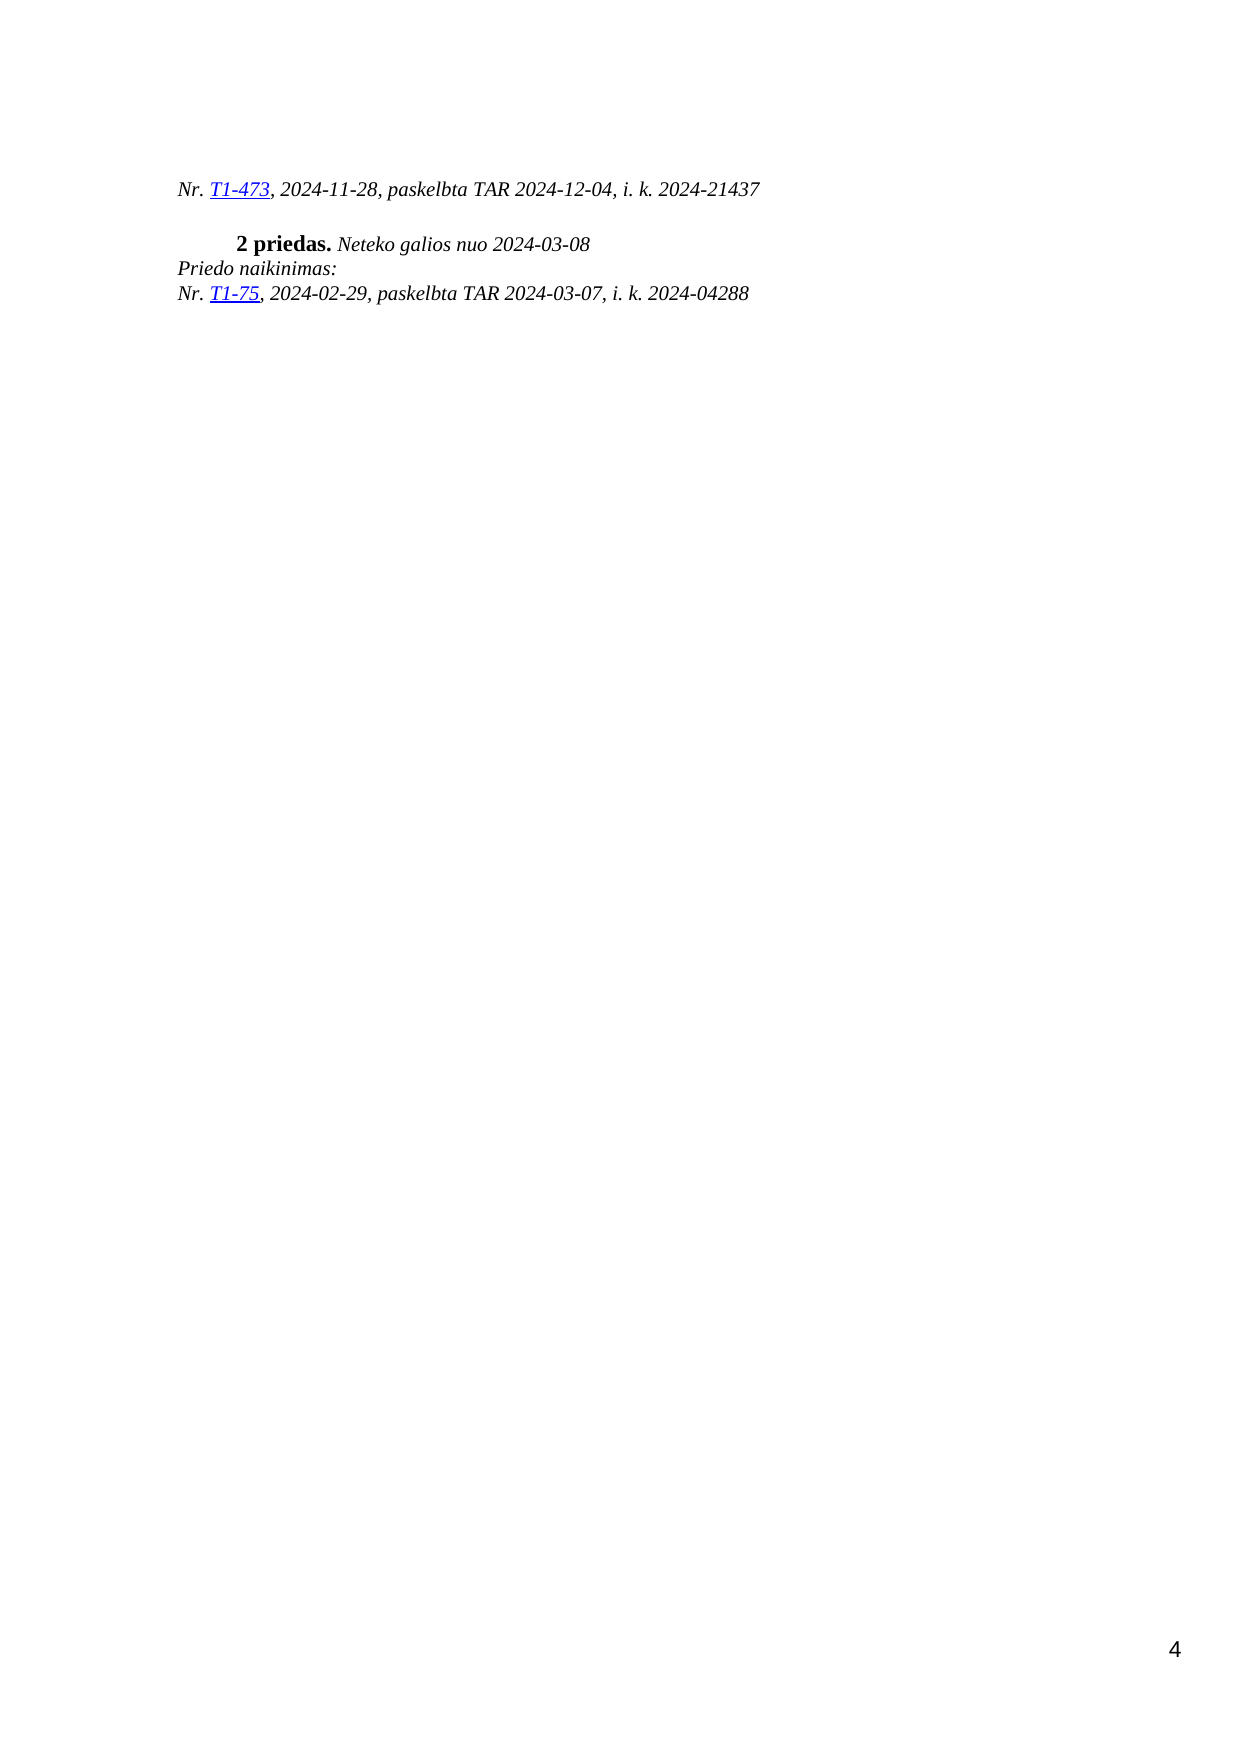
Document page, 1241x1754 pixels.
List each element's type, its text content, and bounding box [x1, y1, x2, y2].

text Nr. T1-75, 2024-02-29, paskelbta TAR 2024-03-07, i. k. 2024-04288 [177, 280, 1181, 304]
text Nr. T1-473, 2024-11-28, paskelbta TAR 2024-12-04, i. k. 2024-21437 [177, 177, 1181, 201]
text 2 priedas. Neteko galios nuo 2024-03-08 [177, 230, 1181, 256]
text Priedo naikinimas: [177, 256, 1181, 280]
